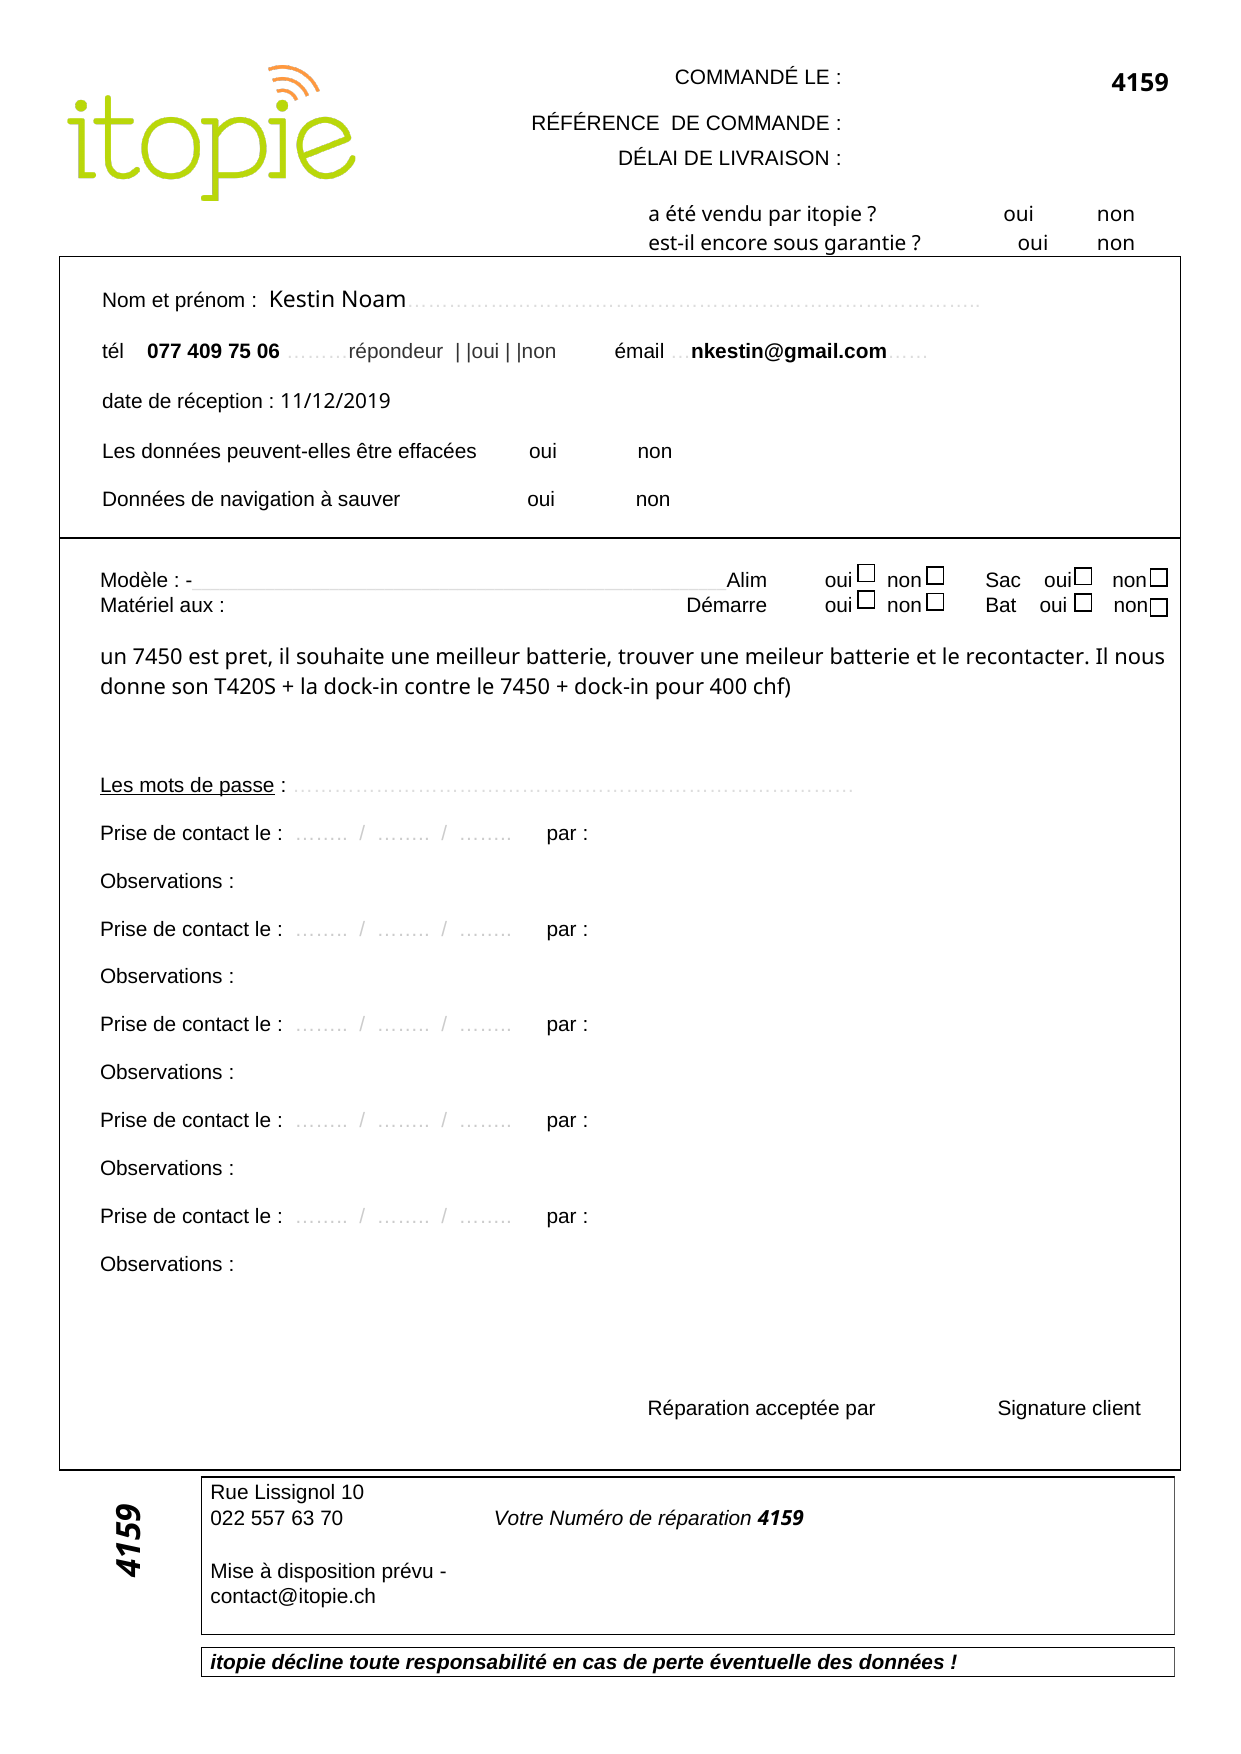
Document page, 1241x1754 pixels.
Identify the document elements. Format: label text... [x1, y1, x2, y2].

table_cell [847, 140, 1180, 175]
text Nom et prénom : Kestin Noam……………………………………………………………………….. [60, 280, 1180, 314]
text Prise de contact le : …….. / …….. / …….. par : [60, 1105, 1180, 1132]
text Prise de contact le : …….. / …….. / …….. par : [60, 817, 1180, 844]
picture [67, 65, 356, 201]
text Réparation acceptée par Signature client [60, 1392, 1180, 1419]
text date de réception : 11/12/2019 [60, 383, 1180, 415]
table_cell [847, 105, 1180, 140]
text est-il encore sous garantie ? oui non [59, 228, 1181, 256]
text a été vendu par itopie ? oui non [59, 199, 1181, 228]
text Modèle : - Alim oui non Sac oui non [60, 562, 856, 590]
text tél 077 409 75 06 ………répondeur | |oui | |non émail …nkestin@gmail.com…… [60, 335, 1180, 362]
table_cell DÉLAI DE LIVRAISON : [490, 140, 847, 175]
table_header Rue Lissignol 10 022 557 63 70 Votre Numéro de réparation 4159 Mise à disposition prévu - contact@itopie.ch [195, 1471, 1180, 1641]
text Observations : [60, 1249, 1180, 1276]
text Les données peuvent-elles être effacées oui non [60, 436, 1180, 463]
text Modèle : - Alim oui non Sac oui non [948, 562, 1180, 590]
table_cell itopie décline toute responsabilité en cas de perte éventuelle des données ! [195, 1641, 1180, 1683]
text Prise de contact le : …….. / …….. / …….. par : [60, 1009, 1180, 1036]
text Observations : [60, 1057, 1180, 1084]
text Prise de contact le : …….. / …….. / …….. par : [60, 1201, 1180, 1228]
table_header COMMANDÉ LE : [490, 59, 847, 104]
text Observations : [60, 865, 1180, 892]
table_cell RÉFÉRENCE DE COMMANDE : [490, 105, 847, 140]
text Observations : [60, 961, 1180, 988]
text Observations : [60, 1153, 1180, 1180]
text Données de navigation à sauver oui non [60, 484, 1180, 511]
text Modèle : - Alim oui non Sac oui non [879, 562, 925, 590]
table_header 4159 [847, 59, 1180, 104]
table_header 4159 [59, 1471, 195, 1683]
text Prise de contact le : …….. / …….. / …….. par : [60, 913, 1180, 940]
text Matériel aux : Démarre oui non Bat oui non [60, 590, 1180, 617]
text Les mots de passe : ……………………………………………………………………… [60, 769, 1180, 797]
text un 7450 est pret, il souhaite une meilleur batterie, trouver une meileur batterie et le recontacter. Il nous donne son T420S + la dock-in contre le 7450 + dock-in pour 400 chf) [60, 638, 1180, 701]
